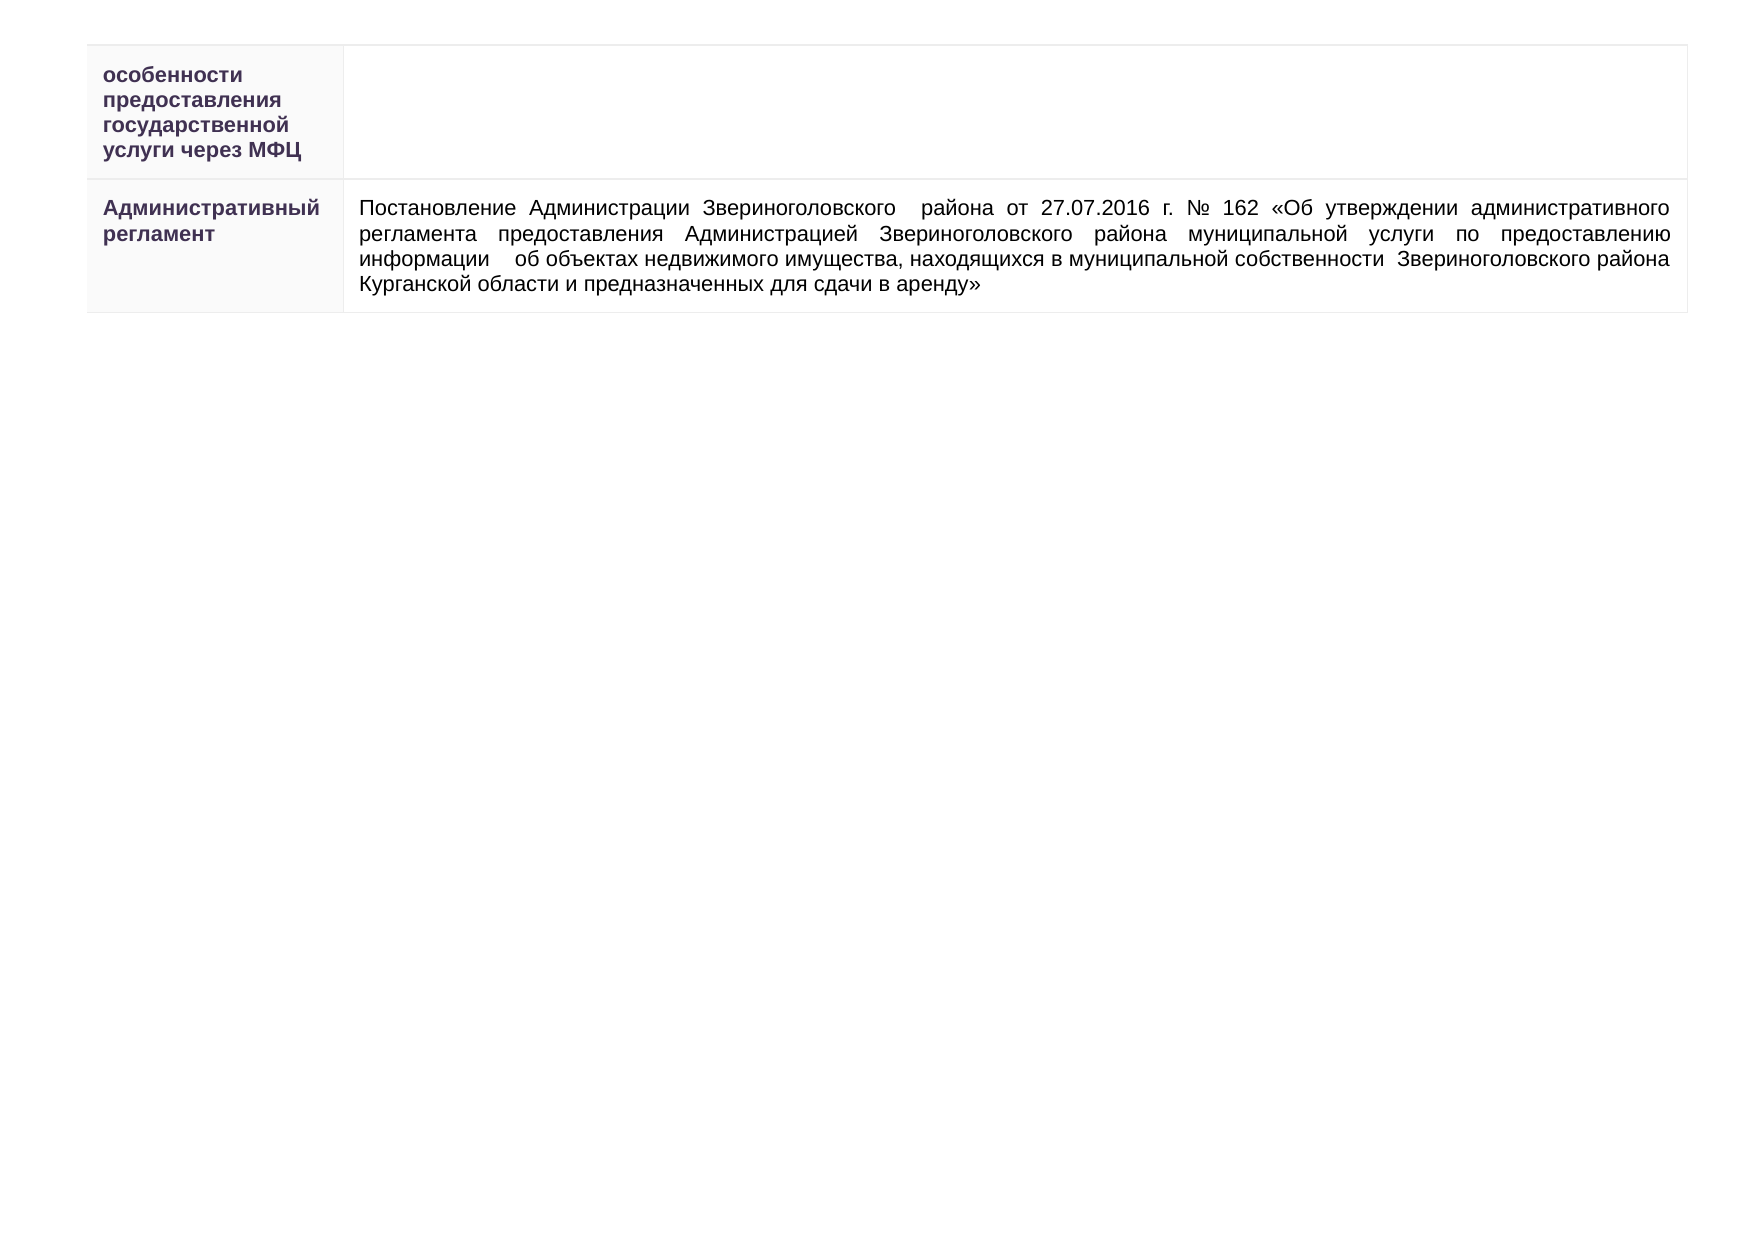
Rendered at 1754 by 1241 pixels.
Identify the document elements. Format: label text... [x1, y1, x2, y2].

table_cell особенности предоставления государственной услуги через МФЦ [87, 46, 343, 178]
table_cell Административный регламент [87, 180, 343, 312]
table_cell [344, 46, 1687, 178]
table_cell Постановление Администрации Звериноголовского района от 27.07.2016 г. № 162 «Об утверждении административного регламента предоставления Администрацией Звериноголовского района муниципальной услуги по предоставлению информации об объектах недвижимого имущества, находящихся в муниципальной собственности Звериноголовского района Курганской области и предназначенных для сдачи в аренду» [344, 180, 1687, 312]
